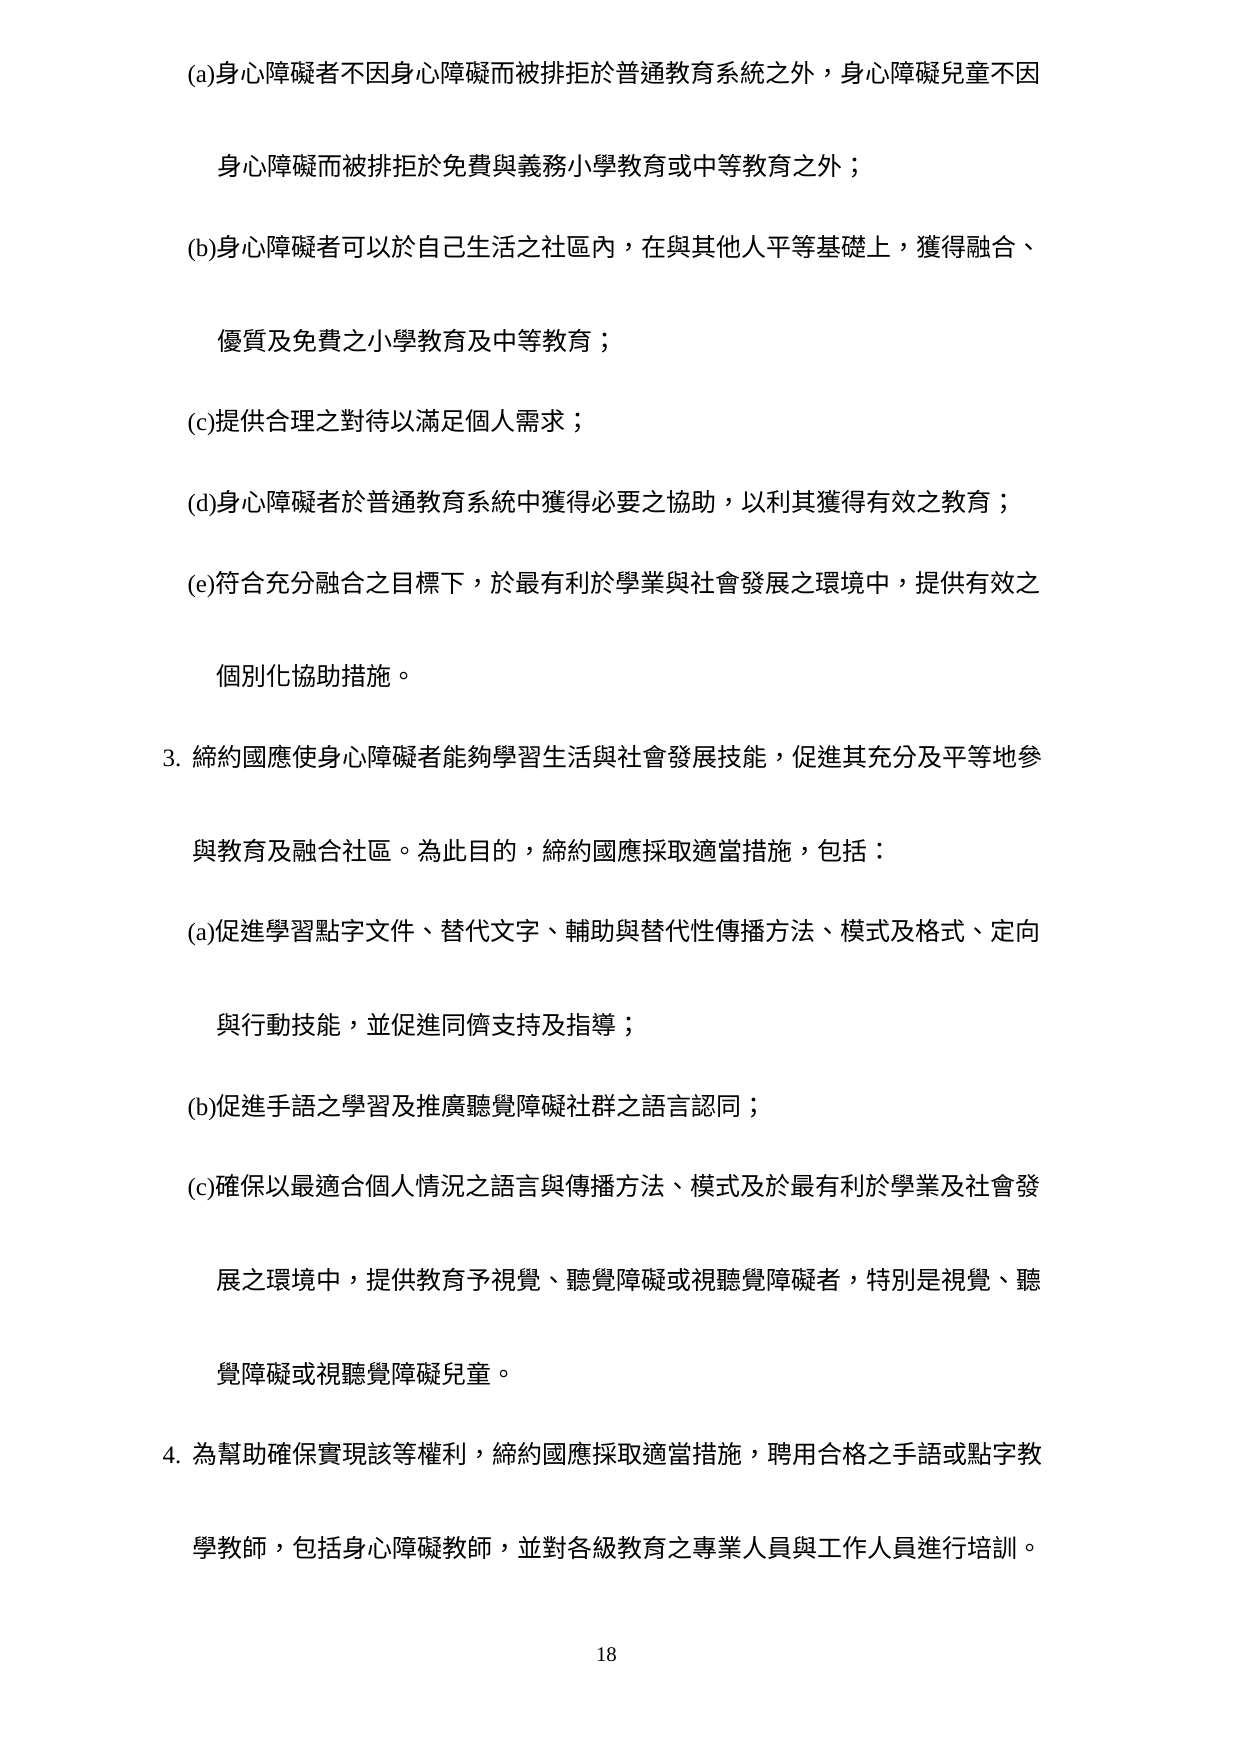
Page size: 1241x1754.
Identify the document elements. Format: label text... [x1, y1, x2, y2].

list 締約國應使身心障礙者能夠學習生活與社會發展技能，促進其充分及平等地參與教育及融合社區。為此目的，締約國應採取適當措施，包括： [162, 714, 1050, 870]
text (e)符合充分融合之目標下，於最有利於學業與社會發展之環境中，提供有效之個別化協助措施。 [187, 539, 1050, 696]
text (a)促進學習點字文件、替代文字、輔助與替代性傳播方法、模式及格式、定向與行動技能，並促進同儕支持及指導； [187, 888, 1050, 1044]
text (c)確保以最適合個人情況之語言與傳播方法、模式及於最有利於學業及社會發展之環境中，提供教育予視覺、聽覺障礙或視聽覺障礙者，特別是視覺、聽覺障礙或視聽覺障礙兒童。 [187, 1143, 1050, 1393]
list 為幫助確保實現該等權利，締約國應採取適當措施，聘用合格之手語或點字教學教師，包括身心障礙教師，並對各級教育之專業人員與工作人員進行培訓。該等培訓應包括障礙意識及學習使用適當之輔助替代性傳播方法、模式及格式、教育技能及教材，以協助身心障礙者。 [162, 1411, 1050, 1568]
text (a)身心障礙者不因身心障礙而被排拒於普通教育系統之外，身心障礙兒童不因身心障礙而被排拒於免費與義務小學教育或中等教育之外； [187, 29, 1050, 186]
text (b)促進手語之學習及推廣聽覺障礙社群之語言認同； [187, 1063, 1050, 1125]
text (d)身心障礙者於普通教育系統中獲得必要之協助，以利其獲得有效之教育； [187, 459, 1050, 521]
text (c)提供合理之對待以滿足個人需求； [187, 378, 1050, 441]
text (b)身心障礙者可以於自己生活之社區內，在與其他人平等基礎上，獲得融合、優質及免費之小學教育及中等教育； [187, 204, 1050, 360]
